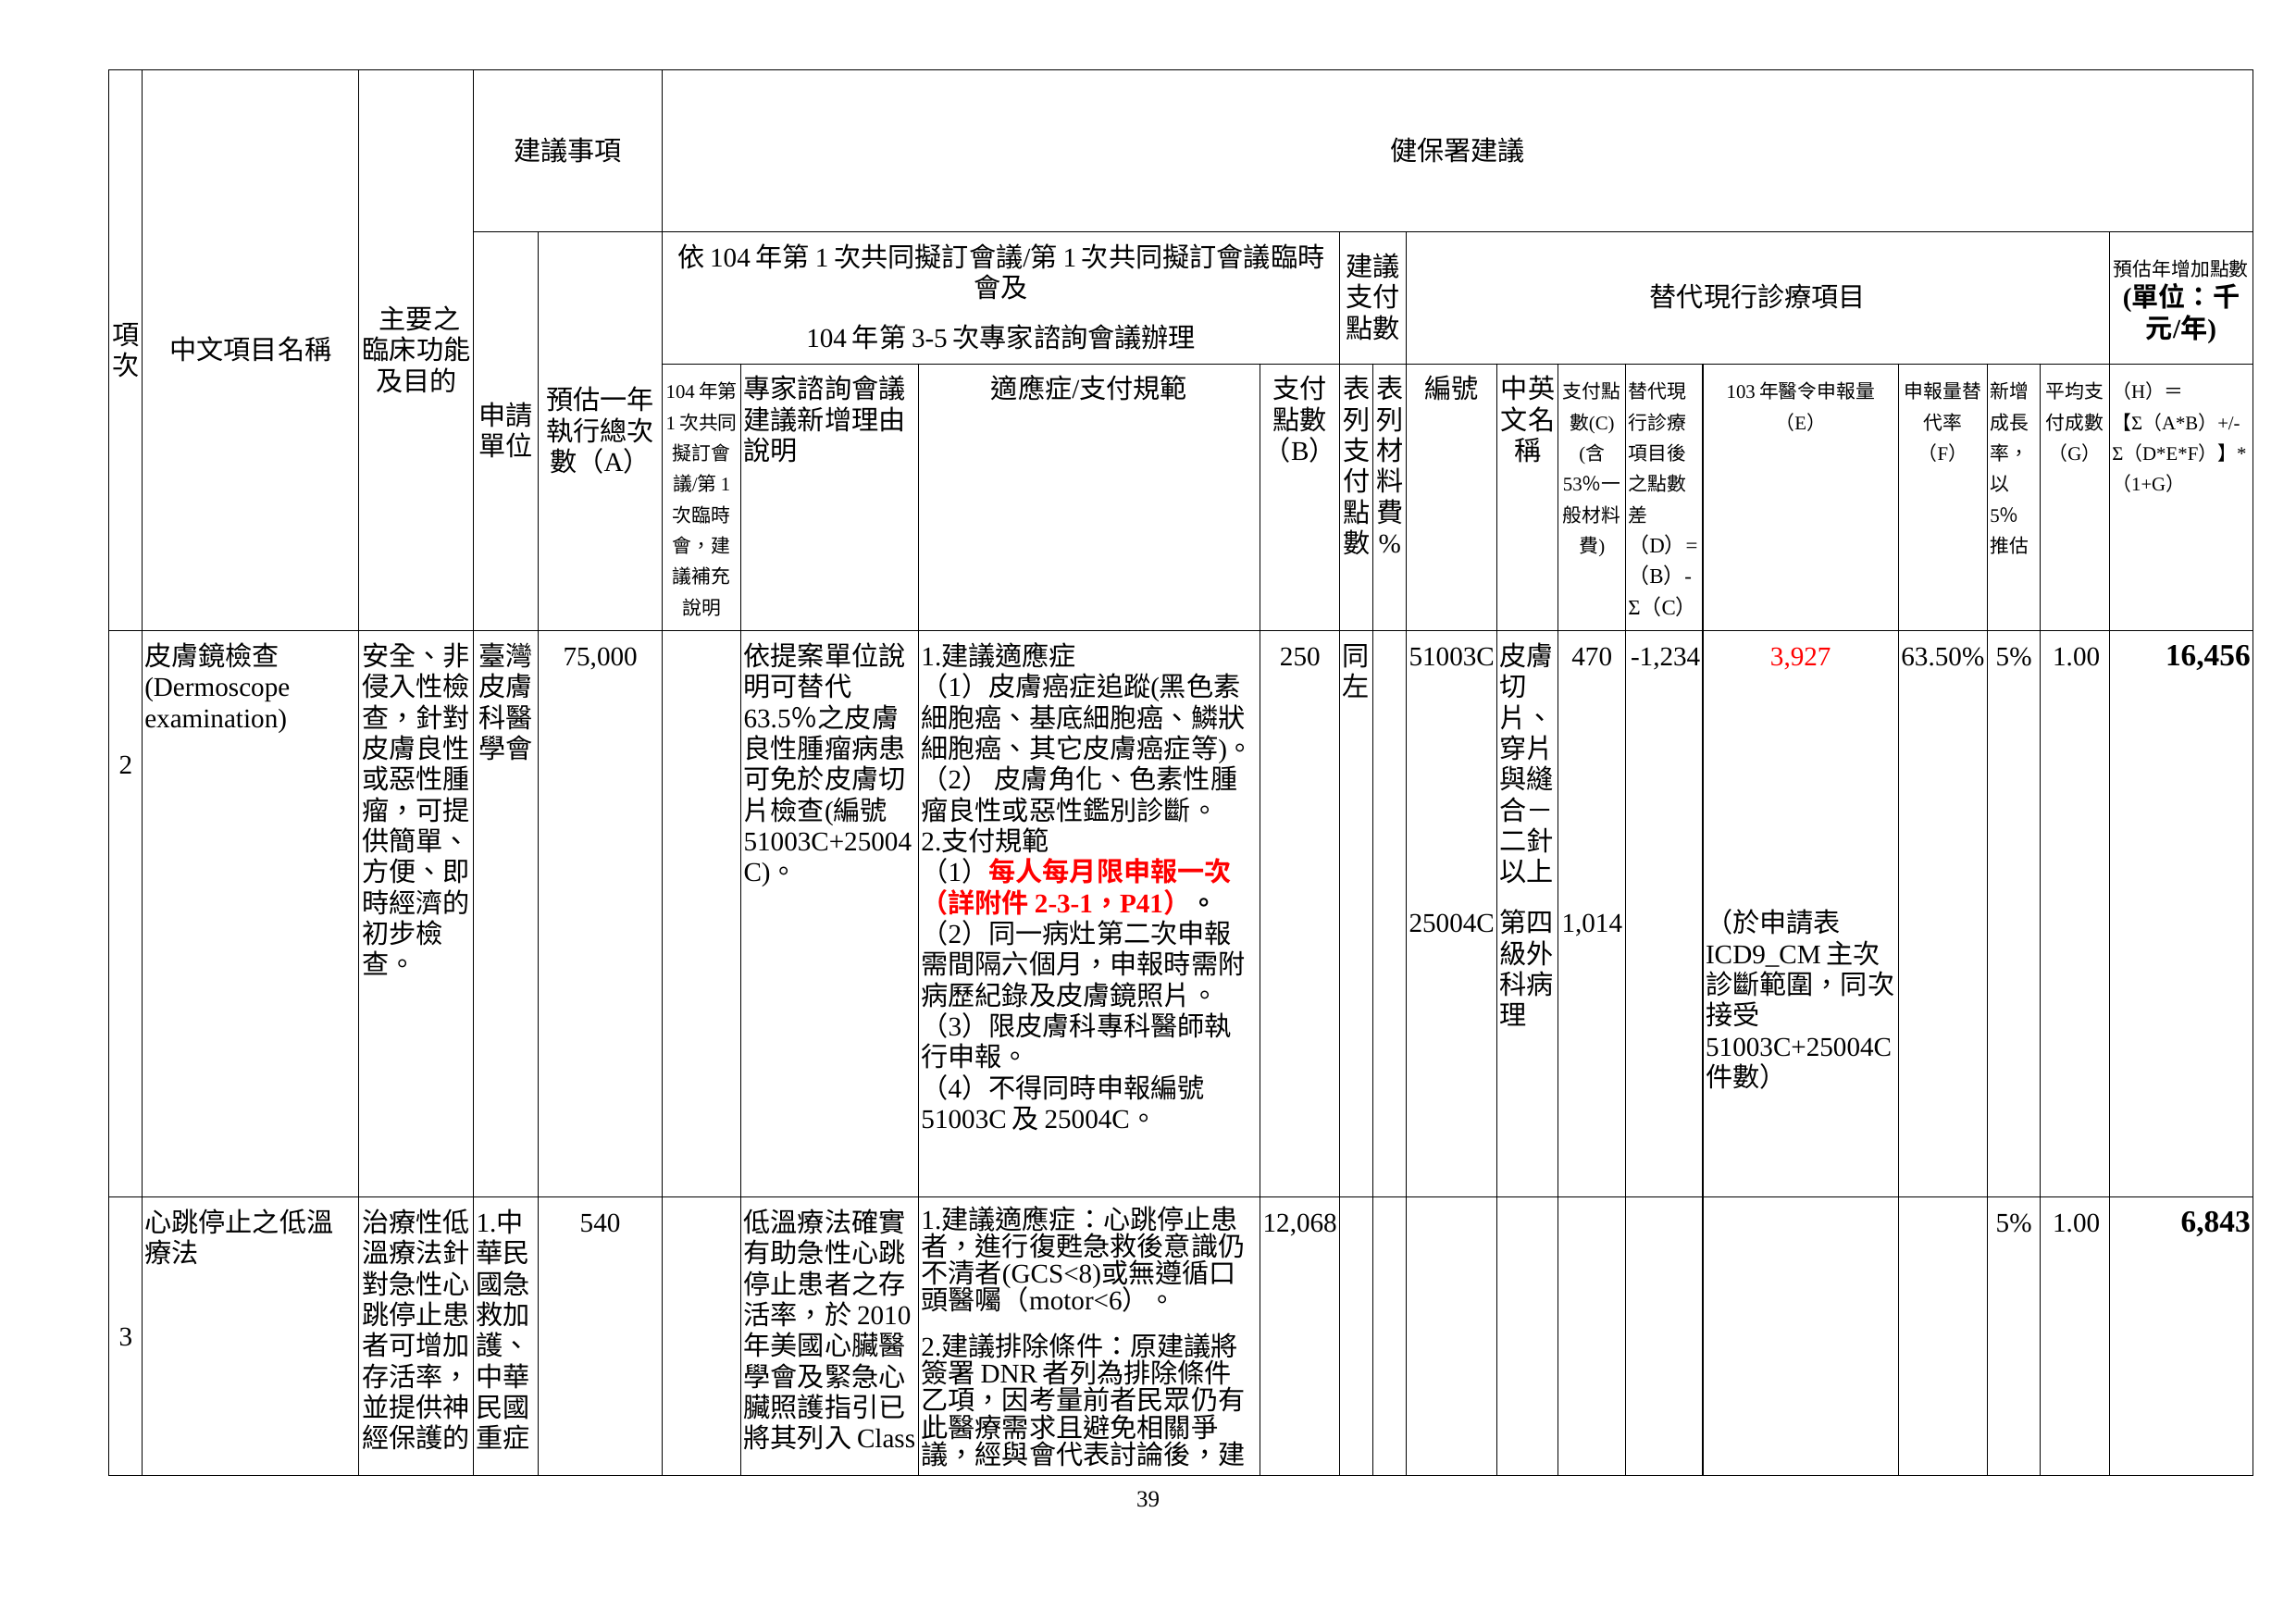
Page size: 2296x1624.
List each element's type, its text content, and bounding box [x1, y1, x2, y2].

table_cell [1626, 898, 1702, 1196]
table_cell 51003C [1407, 631, 1496, 898]
table_cell -1,234 [1626, 631, 1702, 898]
table_cell 1.建議適應症 （1）皮膚癌症追蹤(黑色素細胞癌、基底細胞癌、鱗狀細胞癌、其它皮膚癌症等)。 （2） 皮膚角化、色素性腫瘤良性或惡性鑑別診斷。 2.支付規範 （1）每人每月限申報一次（詳附件2-3-1，P41）。 （2）同一病灶第二次申報需間隔六個月，申報時需附病歷紀錄及皮膚鏡照片。 （3）限皮膚科專科醫師執行申報。 （4）不得同時申報編號51003C及25004C。 [919, 631, 1260, 1196]
table_cell 適應症/支付規範 [919, 365, 1260, 630]
table_cell [1988, 898, 2040, 1196]
table_cell 75,000 [539, 631, 662, 898]
table_cell 63.50% [1899, 631, 1987, 898]
table_header 項次 [109, 70, 142, 630]
table_cell 1.00 [2041, 631, 2109, 898]
table_cell 1.00 [2041, 1197, 2109, 1475]
table_cell [143, 898, 358, 1196]
table_cell 依104年第1次共同擬訂會議/第1次共同擬訂會議臨時會及 104年第3-5次專家諮詢會議辦理 [663, 232, 1339, 364]
table_header 建議事項 [474, 70, 662, 231]
table_cell 平均支付成數（G） [2041, 365, 2109, 630]
table_cell [539, 898, 662, 1196]
table_cell [1373, 631, 1406, 898]
table_cell 安全、非侵入性檢查，針對皮膚良性或惡性腫瘤，可提供簡單、方便、即時經濟的初步檢查。 [359, 631, 473, 1196]
table_cell （H）＝【Σ（A*B）+/-Σ（D*E*F）】*（1+G） [2110, 365, 2253, 630]
table_cell 編號 [1407, 365, 1496, 630]
table_cell 預估年增加點數 (單位：千元/年) [2110, 232, 2253, 364]
table_cell [1497, 1197, 1558, 1475]
table_cell 540 [539, 1197, 662, 1475]
table_cell 表列支付點數 [1340, 365, 1372, 630]
table_cell 16,456 [2110, 631, 2253, 898]
table_cell [1260, 898, 1339, 1196]
table_cell [1340, 1197, 1372, 1475]
table_cell 支付點數(C) (含53％一般材料費) [1558, 365, 1625, 630]
table_cell 103年醫令申報量 （E） [1704, 365, 1898, 630]
table_cell 1,014 [1558, 898, 1625, 1196]
table_cell 臺灣皮膚科醫學會 [474, 631, 538, 898]
table_cell [1373, 1197, 1406, 1475]
table_cell 皮膚鏡檢查(Dermoscope examination) [143, 631, 358, 898]
table_cell 新增成長率，以5％推估 [1988, 365, 2040, 630]
table_cell 12,068 [1260, 1197, 1339, 1475]
table_cell 5% [1988, 631, 2040, 898]
table_cell 治療性低溫療法針對急性心跳停止患者可增加存活率，並提供神經保護的 [359, 1197, 473, 1475]
table_cell [1373, 898, 1406, 1196]
table_cell 2 [109, 631, 142, 898]
table_cell 心跳停止之低溫療法 [143, 1197, 358, 1475]
table_cell 建議支付點數 [1340, 232, 1406, 364]
table_cell [1899, 898, 1987, 1196]
table_cell 皮膚切片、穿片與縫合－二針以上 [1497, 631, 1558, 898]
table_cell 104年第1次共同擬訂會議/第1次臨時會，建議補充說明 [663, 365, 740, 630]
table_header 健保署建議 [663, 70, 2253, 231]
table_cell [663, 898, 740, 1196]
table_cell 3,927 [1704, 631, 1898, 898]
table_cell [2110, 898, 2253, 1196]
table_cell 申請單位 [474, 232, 538, 630]
table_cell 低溫療法確實有助急性心跳停止患者之存活率，於2010年美國心臟醫學會及緊急心臟照護指引已將其列入Class [741, 1197, 918, 1475]
table_cell 5% [1988, 1197, 2040, 1475]
table_cell [663, 1197, 740, 1475]
table_cell [1899, 1197, 1987, 1475]
table_cell [474, 898, 538, 1196]
table_header 主要之臨床功能及目的 [359, 70, 473, 630]
table_cell [1704, 1197, 1898, 1475]
table_cell 申報量替代率 （F） [1899, 365, 1987, 630]
table_cell 25004C [1407, 898, 1496, 1196]
table_header 中文項目名稱 [143, 70, 358, 630]
table_cell 6,843 [2110, 1197, 2253, 1475]
table_cell 支付點數 （B） [1260, 365, 1339, 630]
table_cell [2041, 898, 2109, 1196]
table_cell 專家諮詢會議建議新增理由說明 [741, 365, 918, 630]
table_cell 表列材料費% [1373, 365, 1406, 630]
table_cell 替代現行診療項目 [1407, 232, 2109, 364]
table_cell 1.中華民國急救加護、中華民國重症 [474, 1197, 538, 1475]
table_cell 中英文名稱 [1497, 365, 1558, 630]
table_cell 第四級外科病理 [1497, 898, 1558, 1196]
table_cell [1340, 898, 1372, 1196]
table_cell 470 [1558, 631, 1625, 898]
table_cell [109, 898, 142, 1196]
table_cell 250 [1260, 631, 1339, 898]
table_cell 1.建議適應症：心跳停止患者，進行復甦急救後意識仍不清者(GCS<8)或無遵循口頭醫囑（motor<6）。 2.建議排除條件：原建議將簽署DNR者列為排除條件乙項，因考量前者民眾仍有此醫療需求且避免相關爭議，經與會代表討論後，建 [919, 1197, 1260, 1475]
table_cell 替代現行診療項目後之點數差（D）=（B）-Σ（C） [1626, 365, 1702, 630]
table_cell 依提案單位說明可替代63.5％之皮膚良性腫瘤病患可免於皮膚切片檢查(編號51003C+25004C)。 [741, 631, 918, 1196]
table_cell [1626, 1197, 1702, 1475]
table_cell [663, 631, 740, 898]
table_cell （於申請表ICD9_CM主次診斷範圍，同次接受51003C+25004C件數） [1704, 898, 1898, 1196]
table_cell 3 [109, 1197, 142, 1475]
table_cell [1558, 1197, 1625, 1475]
table_cell 預估一年執行總次數（A） [539, 232, 662, 630]
table_cell 同左 [1340, 631, 1372, 898]
table_cell [1407, 1197, 1496, 1475]
